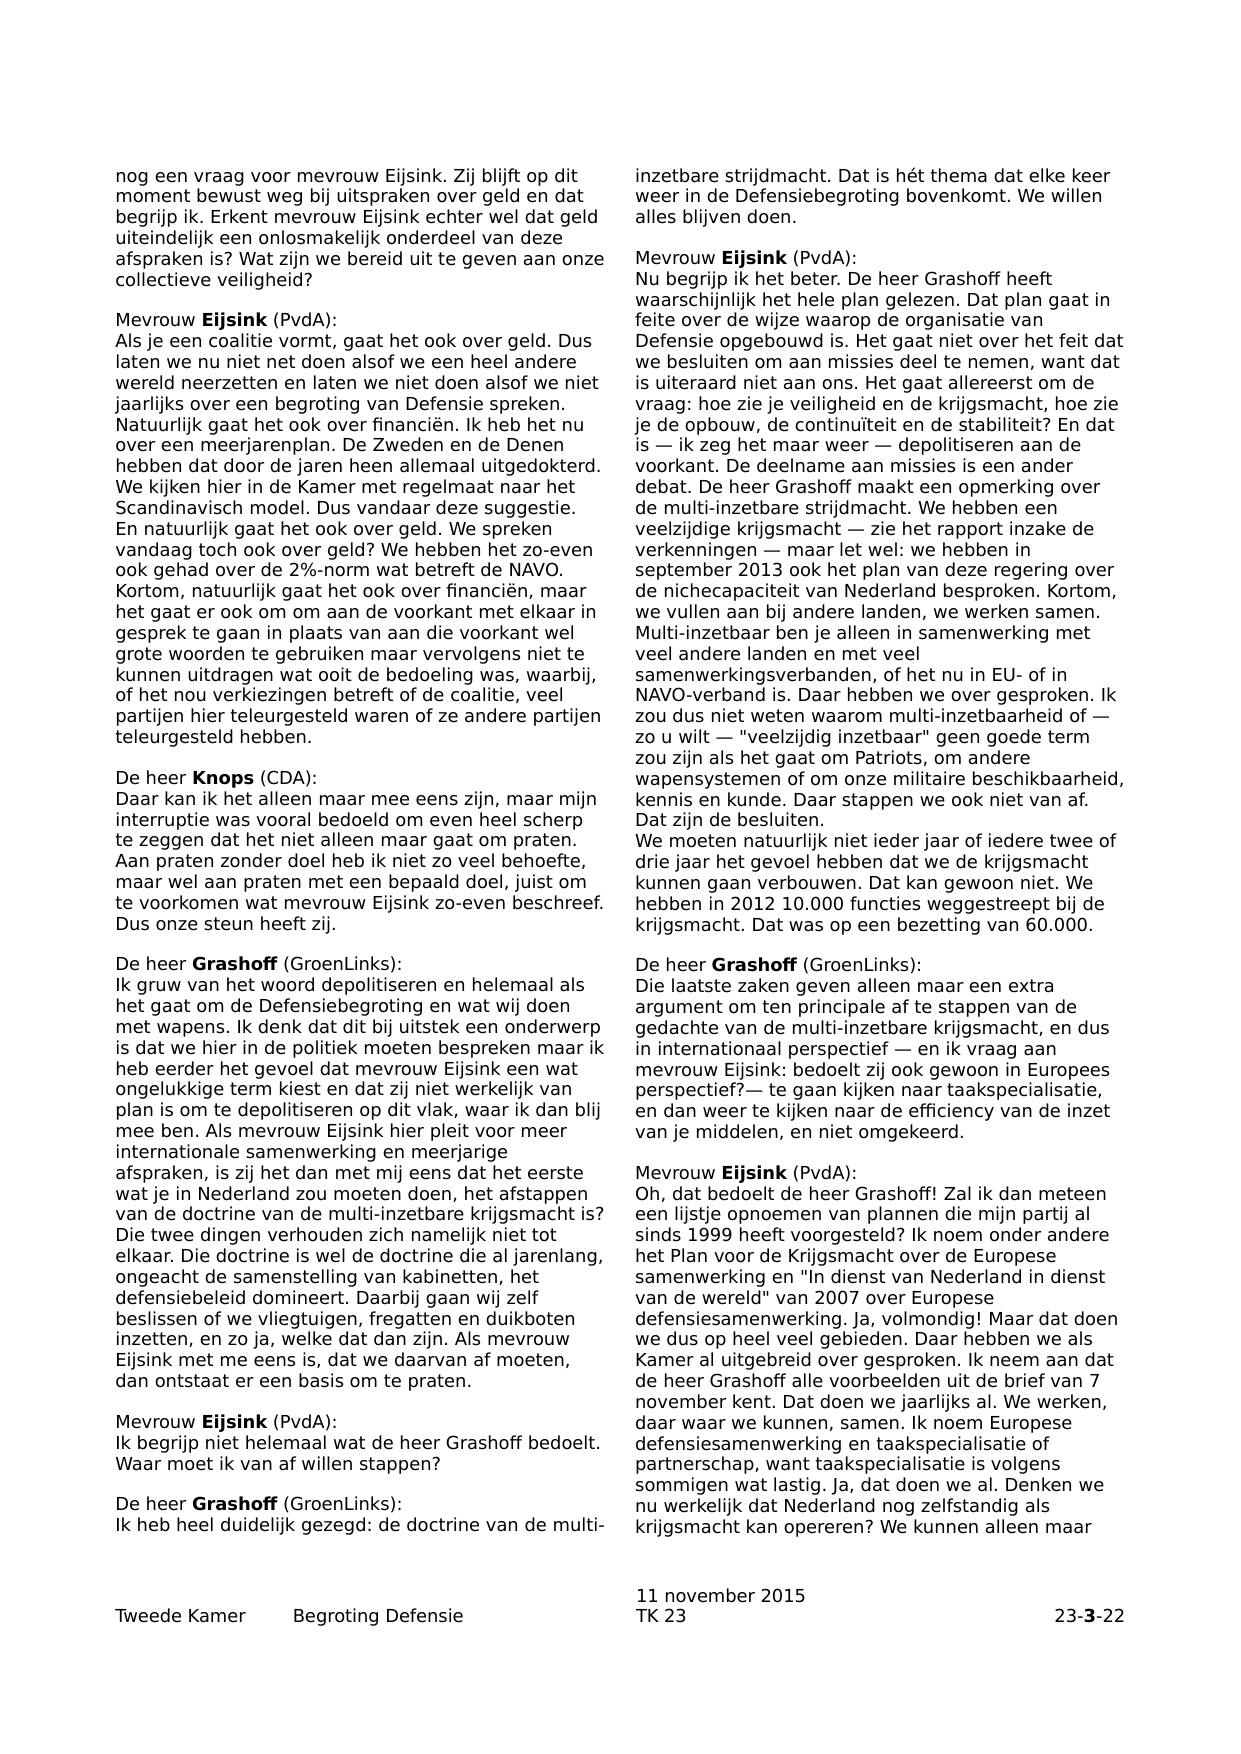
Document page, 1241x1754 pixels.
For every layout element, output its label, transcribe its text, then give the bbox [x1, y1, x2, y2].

text De heer Grashoff (GroenLinks): [115, 1494, 605, 1515]
text Mevrouw Eijsink (PvdA): [635, 248, 1125, 268]
text Mevrouw Eijsink (PvdA): [115, 1412, 605, 1432]
text Oh, dat bedoelt de heer Grashoff! Zal ik dan meteen een lijstje opnoemen van plannen die mijn partij al sinds 1999 heeft voorgesteld? Ik noem onder andere het Plan voor de Krijgsmacht over de Europese samenwerking en "In dienst van Nederland in dienst van de wereld" van 2007 over Europese defensiesamenwerking. Ja, volmondig! Maar dat doen we dus op heel veel gebieden. Daar hebben we als Kamer al uitgebreid over gesproken. Ik neem aan dat de heer Grashoff alle voorbeelden uit de brief van 7 november kent. Dat doen we jaarlijks al. We werken, daar waar we kunnen, samen. Ik noem Europese defensiesamenwerking en taakspecialisatie of partnerschap, want taakspecialisatie is volgens sommigen wat lastig. Ja, dat doen we al. Denken we nu werkelijk dat Nederland nog zelfstandig als krijgsmacht kan opereren? We kunnen alleen maar [635, 1183, 1125, 1537]
text Nu begrijp ik het beter. De heer Grashoff heeft waarschijnlijk het hele plan gelezen. Dat plan gaat in feite over de wijze waarop de organisatie van Defensie opgebouwd is. Het gaat niet over het feit dat we besluiten om aan missies deel te nemen, want dat is uiteraard niet aan ons. Het gaat allereerst om de vraag: hoe zie je veiligheid en de krijgsmacht, hoe zie je de opbouw, de continuïteit en de stabiliteit? En dat is — ik zeg het maar weer — depolitiseren aan de voorkant. De deelname aan missies is een ander debat. De heer Grashoff maakt een opmerking over de multi-inzetbare strijdmacht. We hebben een veelzijdige krijgsmacht — zie het rapport inzake de verkenningen — maar let wel: we hebben in september 2013 ook het plan van deze regering over de nichecapaciteit van Nederland besproken. Kortom, we vullen aan bij andere landen, we werken samen. Multi-inzetbaar ben je alleen in samenwerking met veel andere landen en met veel samenwerkingsverbanden, of het nu in EU- of in NAVO-verband is. Daar hebben we over gesproken. Ik zou dus niet weten waarom multi-inzetbaarheid of — zo u wilt — "veelzijdig inzetbaar" geen goede term zou zijn als het gaat om Patriots, om andere wapensystemen of om onze militaire beschikbaarheid, kennis en kunde. Daar stappen we ook niet van af. Dat zijn de besluiten. [635, 268, 1125, 831]
text Ik begrijp niet helemaal wat de heer Grashoff bedoelt. Waar moet ik van af willen stappen? [115, 1432, 605, 1474]
text Ik heb heel duidelijk gezegd: de doctrine van de multi- [115, 1515, 605, 1536]
text De heer Knops (CDA): [115, 768, 605, 788]
text Als je een coalitie vormt, gaat het ook over geld. Dus laten we nu niet net doen alsof we een heel andere wereld neerzetten en laten we niet doen alsof we niet jaarlijks over een begroting van Defensie spreken. Natuurlijk gaat het ook over financiën. Ik heb het nu over een meerjarenplan. De Zweden en de Denen hebben dat door de jaren heen allemaal uitgedokterd. We kijken hier in de Kamer met regelmaat naar het Scandinavisch model. Dus vandaar deze suggestie. En natuurlijk gaat het ook over geld. We spreken vandaag toch ook over geld? We hebben het zo-even ook gehad over de 2%-norm wat betreft de NAVO. Kortom, natuurlijk gaat het ook over financiën, maar het gaat er ook om om aan de voorkant met elkaar in gesprek te gaan in plaats van aan die voorkant wel grote woorden te gebruiken maar vervolgens niet te kunnen uitdragen wat ooit de bedoeling was, waarbij, of het nou verkiezingen betreft of de coalitie, veel partijen hier teleurgesteld waren of ze andere partijen teleurgesteld hebben. [115, 331, 605, 748]
text De heer Grashoff (GroenLinks): [115, 954, 605, 975]
text De heer Grashoff (GroenLinks): [635, 955, 1125, 976]
text Die laatste zaken geven alleen maar een extra argument om ten principale af te stappen van de gedachte van de multi-inzetbare krijgsmacht, en dus in internationaal perspectief — en ik vraag aan mevrouw Eijsink: bedoelt zij ook gewoon in Europees perspectief?— te gaan kijken naar taakspecialisatie, en dan weer te kijken naar de efficiency van de inzet van je middelen, en niet omgekeerd. [635, 976, 1125, 1143]
text Mevrouw Eijsink (PvdA): [115, 310, 605, 331]
text Daar kan ik het alleen maar mee eens zijn, maar mijn interruptie was vooral bedoeld om even heel scherp te zeggen dat het niet alleen maar gaat om praten. Aan praten zonder doel heb ik niet zo veel behoefte, maar wel aan praten met een bepaald doel, juist om te voorkomen wat mevrouw Eijsink zo-even beschreef. Dus onze steun heeft zij. [115, 788, 605, 934]
text Mevrouw Eijsink (PvdA): [635, 1163, 1125, 1183]
text nog een vraag voor mevrouw Eijsink. Zij blijft op dit moment bewust weg bij uitspraken over geld en dat begrijp ik. Erkent mevrouw Eijsink echter wel dat geld uiteindelijk een onlosmakelijk onderdeel van deze afspraken is? Wat zijn we bereid uit te geven aan onze collectieve veiligheid? [115, 165, 605, 290]
text Ik gruw van het woord depolitiseren en helemaal als het gaat om de Defensiebegroting en wat wij doen met wapens. Ik denk dat dit bij uitstek een onderwerp is dat we hier in de politiek moeten bespreken maar ik heb eerder het gevoel dat mevrouw Eijsink een wat ongelukkige term kiest en dat zij niet werkelijk van plan is om te depolitiseren op dit vlak, waar ik dan blij mee ben. Als mevrouw Eijsink hier pleit voor meer internationale samenwerking en meerjarige afspraken, is zij het dan met mij eens dat het eerste wat je in Nederland zou moeten doen, het afstappen van de doctrine van de multi-inzetbare krijgsmacht is? Die twee dingen verhouden zich namelijk niet tot elkaar. Die doctrine is wel de doctrine die al jarenlang, ongeacht de samenstelling van kabinetten, het defensiebeleid domineert. Daarbij gaan wij zelf beslissen of we vliegtuigen, fregatten en duikboten inzetten, en zo ja, welke dat dan zijn. Als mevrouw Eijsink met me eens is, dat we daarvan af moeten, dan ontstaat er een basis om te praten. [115, 975, 605, 1392]
text inzetbare strijdmacht. Dat is hét thema dat elke keer weer in de Defensiebegroting bovenkomt. We willen alles blijven doen. [635, 165, 1125, 228]
text We moeten natuurlijk niet ieder jaar of iedere twee of drie jaar het gevoel hebben dat we de krijgsmacht kunnen gaan verbouwen. Dat kan gewoon niet. We hebben in 2012 10.000 functies weggestreept bij de krijgsmacht. Dat was op een bezetting van 60.000. [635, 831, 1125, 935]
